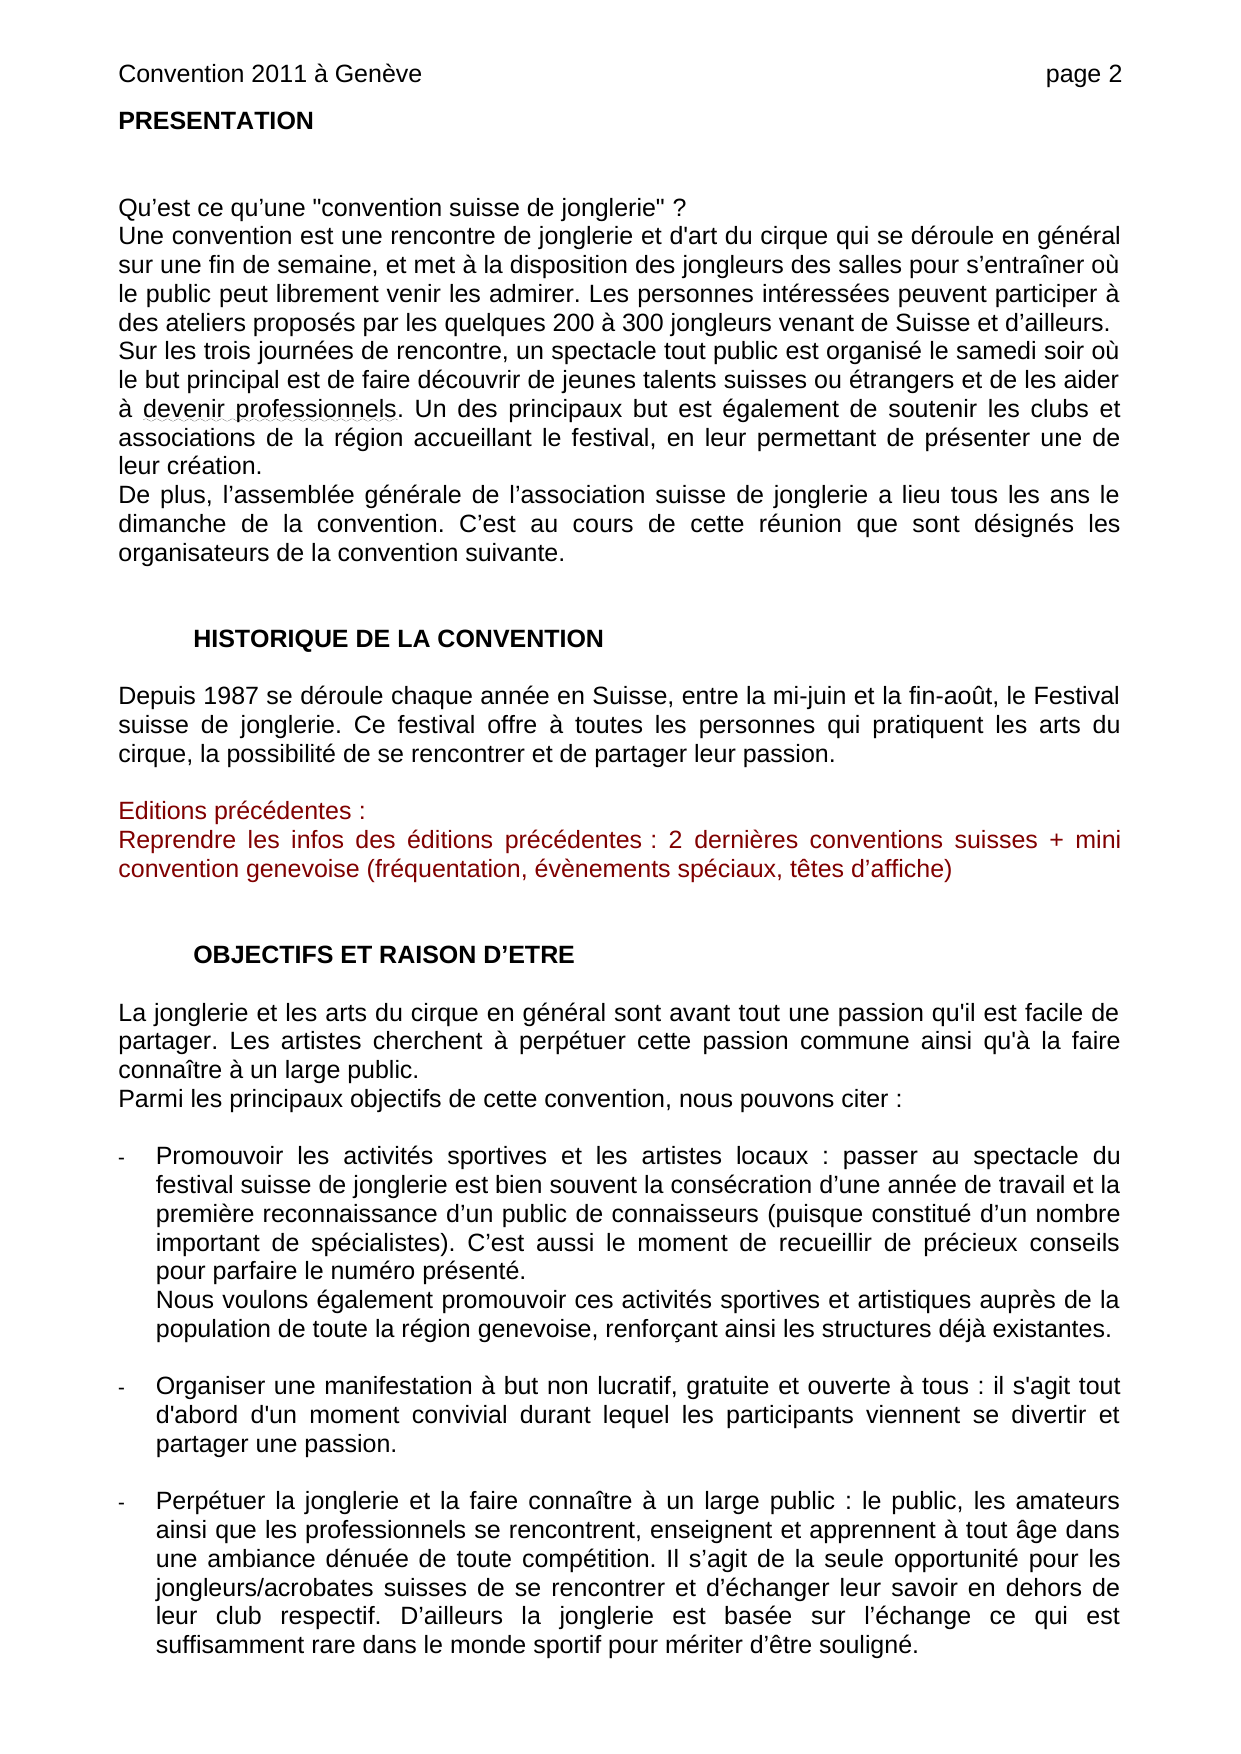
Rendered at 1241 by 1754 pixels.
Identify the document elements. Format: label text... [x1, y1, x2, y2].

text Editions précédentes : [118, 796, 1122, 825]
list Perpétuer la jonglerie et la faire connaître à un large public : le public, les amateurs ainsi que les professionnels se rencontrent, enseignent et apprennent à tout âge dans une ambiance dénuée de toute compétition. Il s’agit de la seule opportunité pour les jongleurs/acrobates suisses de se rencontrer et d’échanger leur savoir en dehors de leur club respectif. D’ailleurs la jonglerie est basée sur l’échange ce qui est suffisamment rare dans le monde sportif pour mériter d’être souligné. [118, 1486, 1122, 1659]
text HISTORIQUE DE LA CONVENTION [118, 624, 1122, 653]
text Depuis 1987 se déroule chaque année en Suisse, entre la mi-juin et la fin-août, le Festival suisse de jonglerie. Ce festival offre à toutes les personnes qui pratiquent les arts du cirque, la possibilité de se rencontrer et de partager leur passion. [118, 681, 1122, 768]
list Promouvoir les activités sportives et les artistes locaux : passer au spectacle du festival suisse de jonglerie est bien souvent la consécration d’une année de travail et la première reconnaissance d’un public de connaisseurs (puisque constitué d’un nombre important de spécialistes). C’est aussi le moment de recueillir de précieux conseils pour parfaire le numéro présenté. [118, 1141, 1122, 1285]
text PRESENTATION [118, 106, 1122, 135]
text Parmi les principaux objectifs de cette convention, nous pouvons citer : [118, 1084, 1122, 1113]
text Qu’est ce qu’une "convention suisse de jonglerie" ? [118, 193, 1122, 221]
text Reprendre les infos des éditions précédentes : 2 dernières conventions suisses + mini convention genevoise (fréquentation, évènements spéciaux, têtes d’affiche) [118, 825, 1122, 883]
text OBJECTIFS ET RAISON D’ETRE [118, 940, 1122, 969]
text Sur les trois journées de rencontre, un spectacle tout public est organisé le samedi soir où le but principal est de faire découvrir de jeunes talents suisses ou étrangers et de les aider à devenir professionnels. Un des principaux but est également de soutenir les clubs et associations de la région accueillant le festival, en leur permettant de présenter une de leur création. [118, 336, 1122, 480]
text Nous voulons également promouvoir ces activités sportives et artistiques auprès de la population de toute la région genevoise, renforçant ainsi les structures déjà existantes. [156, 1285, 1122, 1343]
text La jonglerie et les arts du cirque en général sont avant tout une passion qu'il est facile de partager. Les artistes cherchent à perpétuer cette passion commune ainsi qu'à la faire connaître à un large public. [118, 998, 1122, 1084]
list Organiser une manifestation à but non lucratif, gratuite et ouverte à tous : il s'agit tout d'abord d'un moment convivial durant lequel les participants viennent se divertir et partager une passion. [118, 1371, 1122, 1458]
text De plus, l’assemblée générale de l’association suisse de jonglerie a lieu tous les ans le dimanche de la convention. C’est au cours de cette réunion que sont désignés les organisateurs de la convention suivante. [118, 480, 1122, 566]
text Une convention est une rencontre de jonglerie et d'art du cirque qui se déroule en général sur une fin de semaine, et met à la disposition des jongleurs des salles pour s’entraîner où le public peut librement venir les admirer. Les personnes intéressées peuvent participer à des ateliers proposés par les quelques 200 à 300 jongleurs venant de Suisse et d’ailleurs. [118, 221, 1122, 336]
